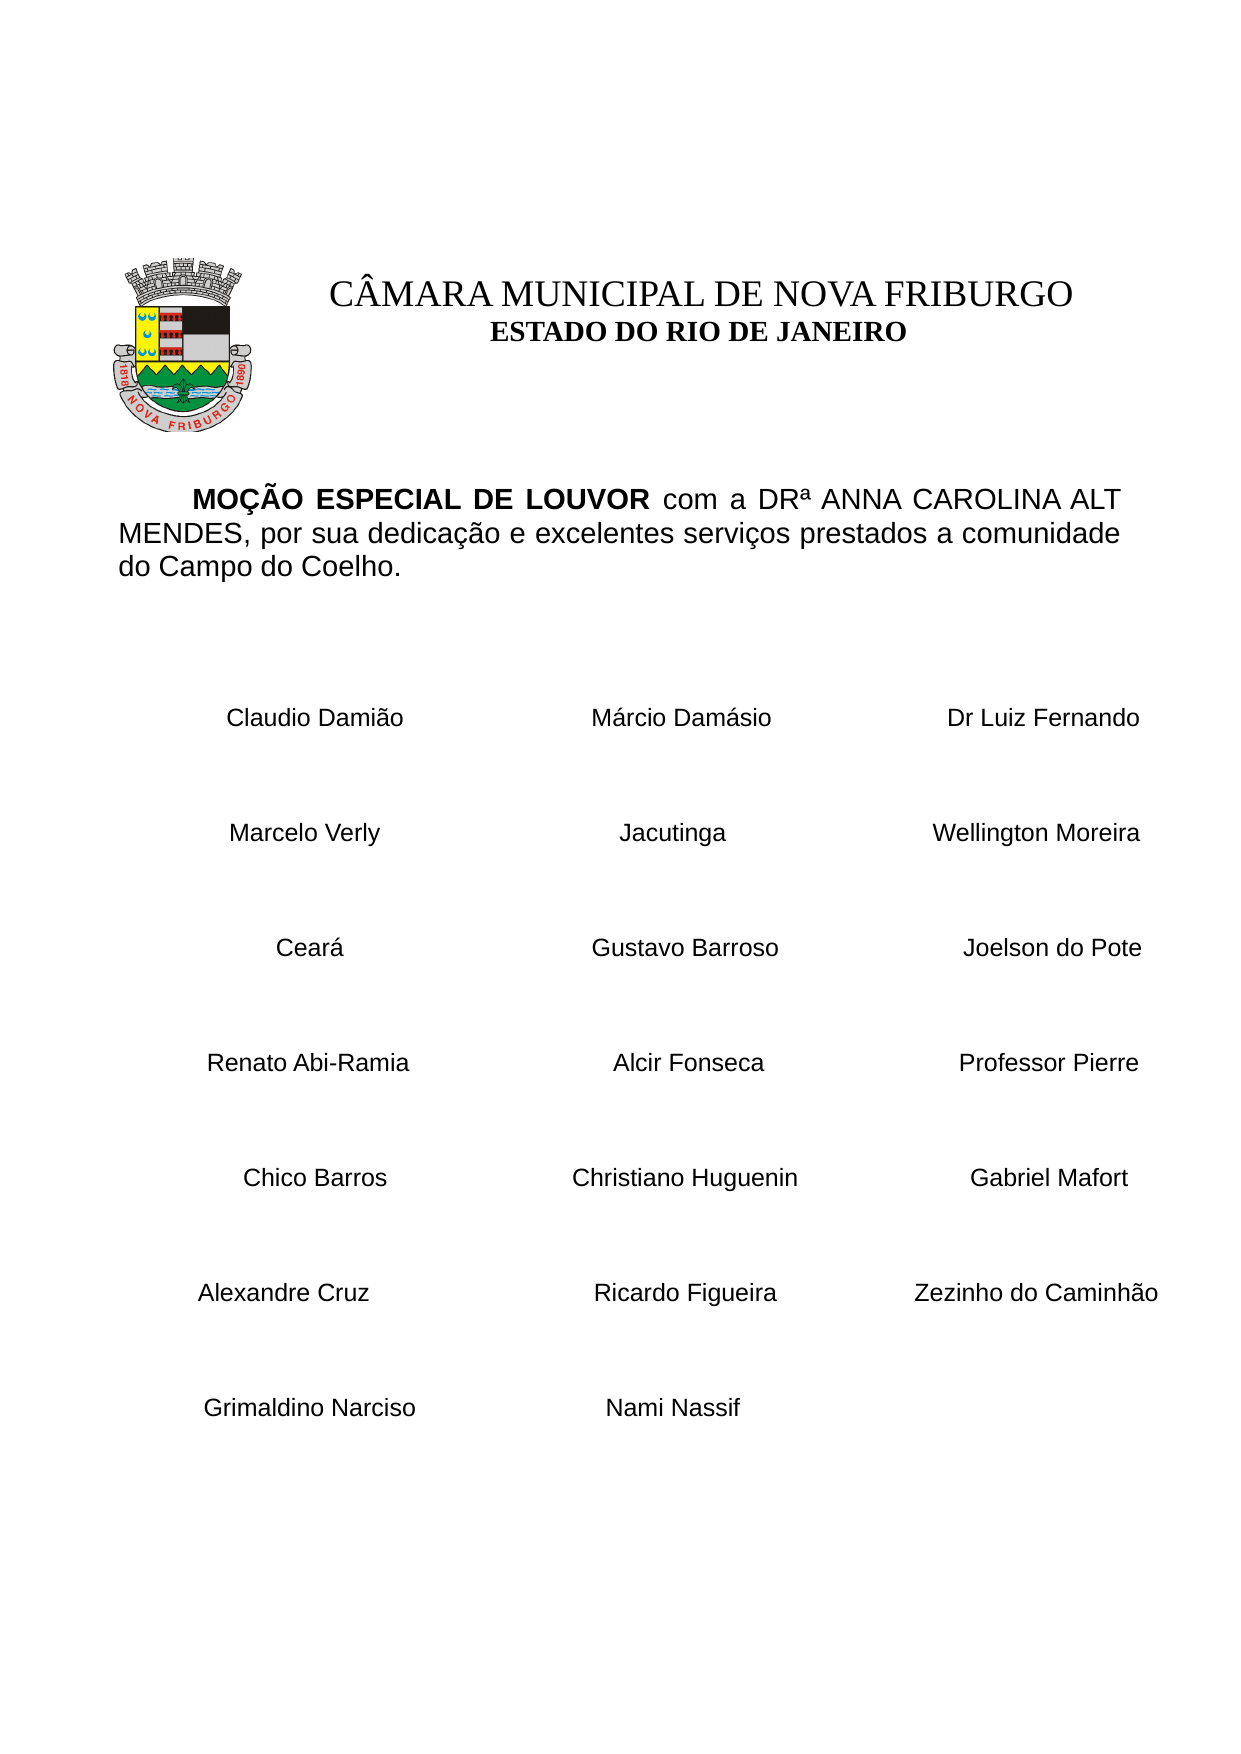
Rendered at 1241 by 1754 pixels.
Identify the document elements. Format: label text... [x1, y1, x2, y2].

table_cell Grimaldino Narciso [118, 1393, 501, 1508]
table_cell Gustavo Barroso [501, 933, 858, 1048]
table_header Dr Luiz Fernando [858, 703, 1229, 818]
table_cell Jacutinga [501, 818, 858, 933]
table_cell Joelson do Pote [858, 933, 1229, 1048]
table_cell [858, 1393, 1229, 1508]
text ESTADO DO RIO DE JANEIRO [253, 314, 1122, 348]
table_cell Wellington Moreira [858, 818, 1229, 933]
table_cell Christiano Huguenin [501, 1163, 858, 1278]
table_cell Professor Pierre [858, 1048, 1229, 1163]
table_cell Chico Barros [118, 1163, 501, 1278]
text CÂMARA MUNICIPAL DE NOVA FRIBURGO [253, 271, 1122, 314]
table_cell Ceará [118, 933, 501, 1048]
table_cell Nami Nassif [501, 1393, 858, 1508]
table_cell Ricardo Figueira [501, 1278, 858, 1393]
table_header Márcio Damásio [501, 703, 858, 818]
table_cell Gabriel Mafort [858, 1163, 1229, 1278]
table_cell Zezinho do Caminhão [858, 1278, 1229, 1393]
table_cell Alexandre Cruz [118, 1278, 501, 1393]
table_header Claudio Damião [118, 703, 501, 818]
text MOÇÃO ESPECIAL DE LOUVOR com a DRª ANNA CAROLINA ALT MENDES, por sua dedicação e excelentes serviços prestados a comunidade do Campo do Coelho. [118, 482, 1122, 583]
table_cell Marcelo Verly [118, 818, 501, 933]
table_cell Alcir Fonseca [501, 1048, 858, 1163]
table_cell Renato Abi-Ramia [118, 1048, 501, 1163]
